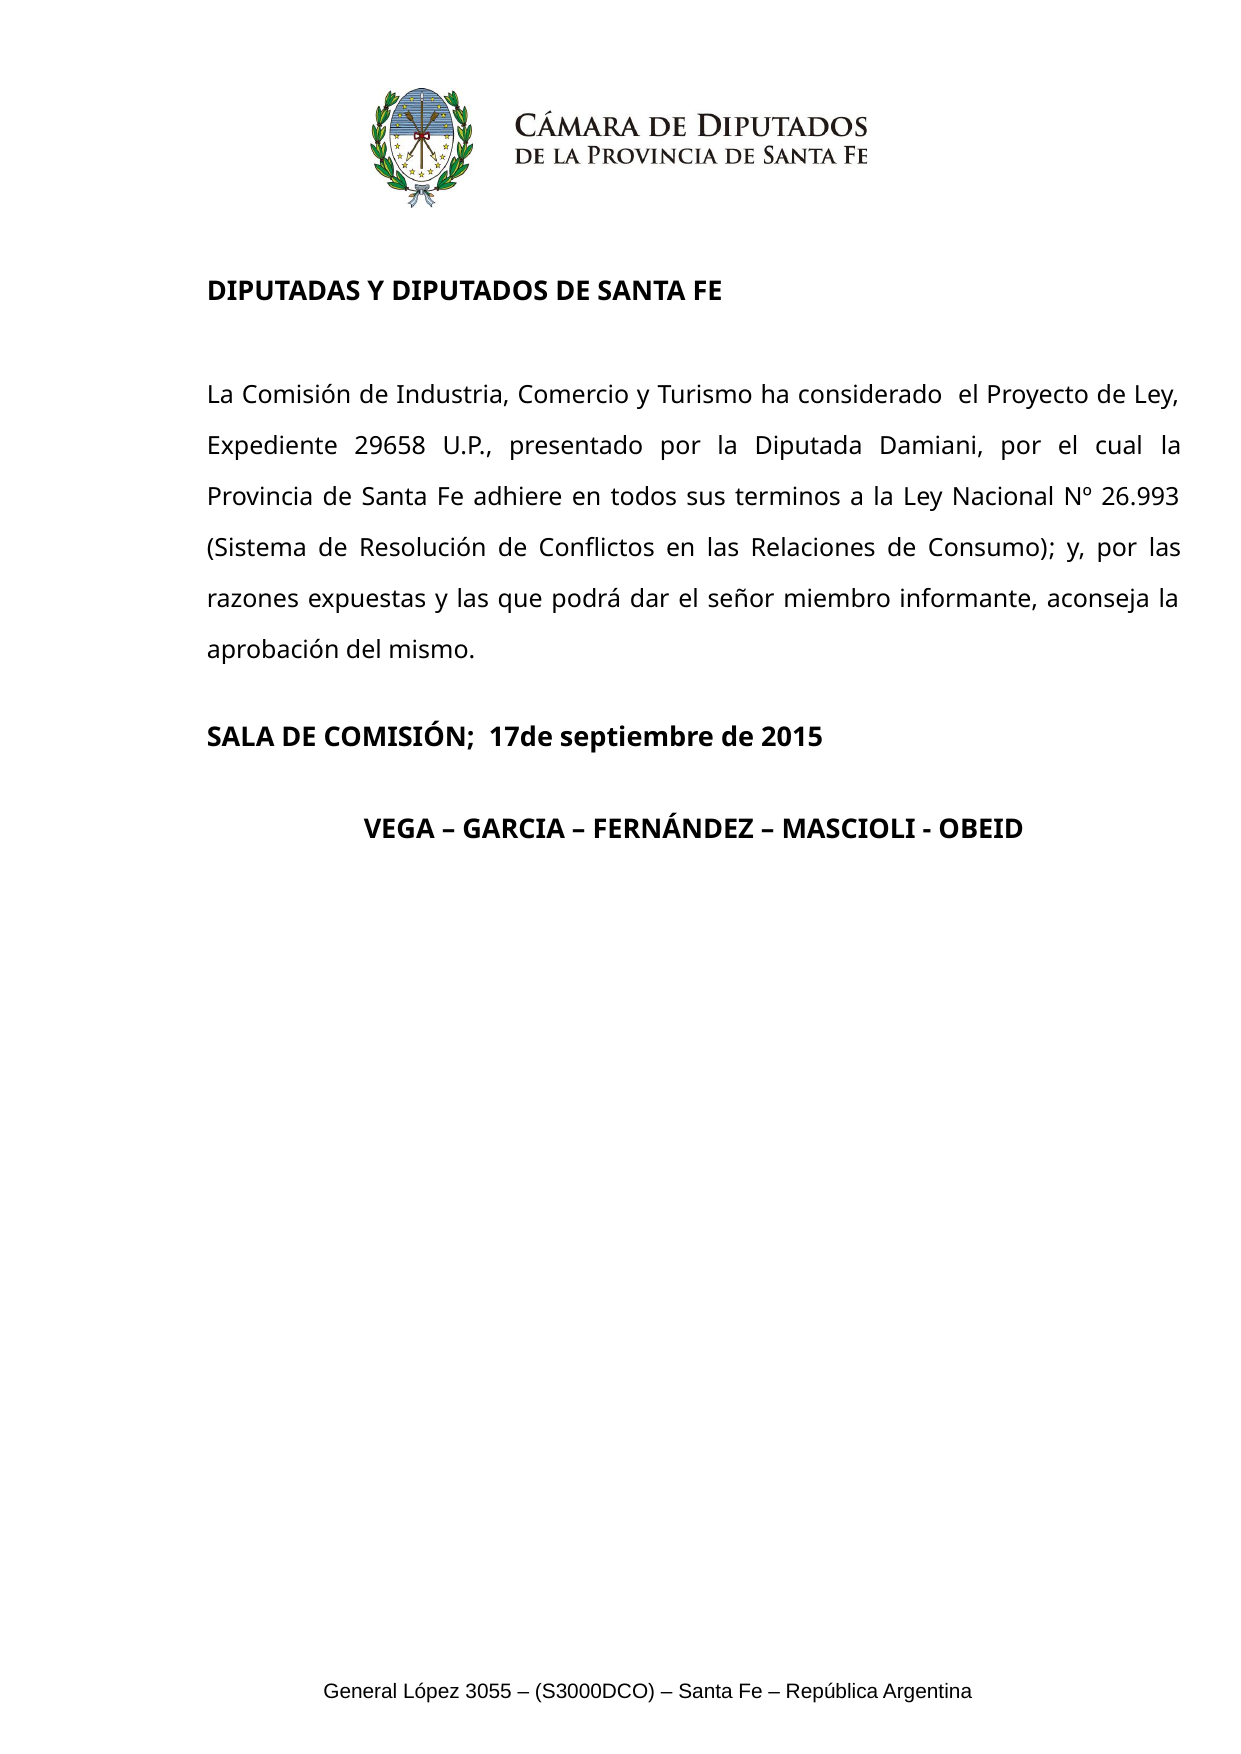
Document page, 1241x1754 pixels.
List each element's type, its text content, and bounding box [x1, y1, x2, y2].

picture [370, 88, 868, 212]
text VEGA – GARCIA – FERNÁNDEZ – MASCIOLI - OBEID [207, 809, 1181, 846]
text La Comisión de Industria, Comercio y Turismo ha considerado el Proyecto de Ley, Expediente 29658 U.P., presentado por la Diputada Damiani, por el cual la Provincia de Santa Fe adhiere en todos sus terminos a la Ley Nacional Nº 26.993 (Sistema de Resolución de Conflictos en las Relaciones de Consumo); y, por las razones expuestas y las que podrá dar el señor miembro informante, aconseja la aprobación del mismo. [207, 377, 1181, 666]
text DIPUTADAS Y DIPUTADOS DE SANTA FE [207, 272, 1181, 308]
text SALA DE COMISIÓN; 17de septiembre de 2015 [207, 717, 1181, 754]
